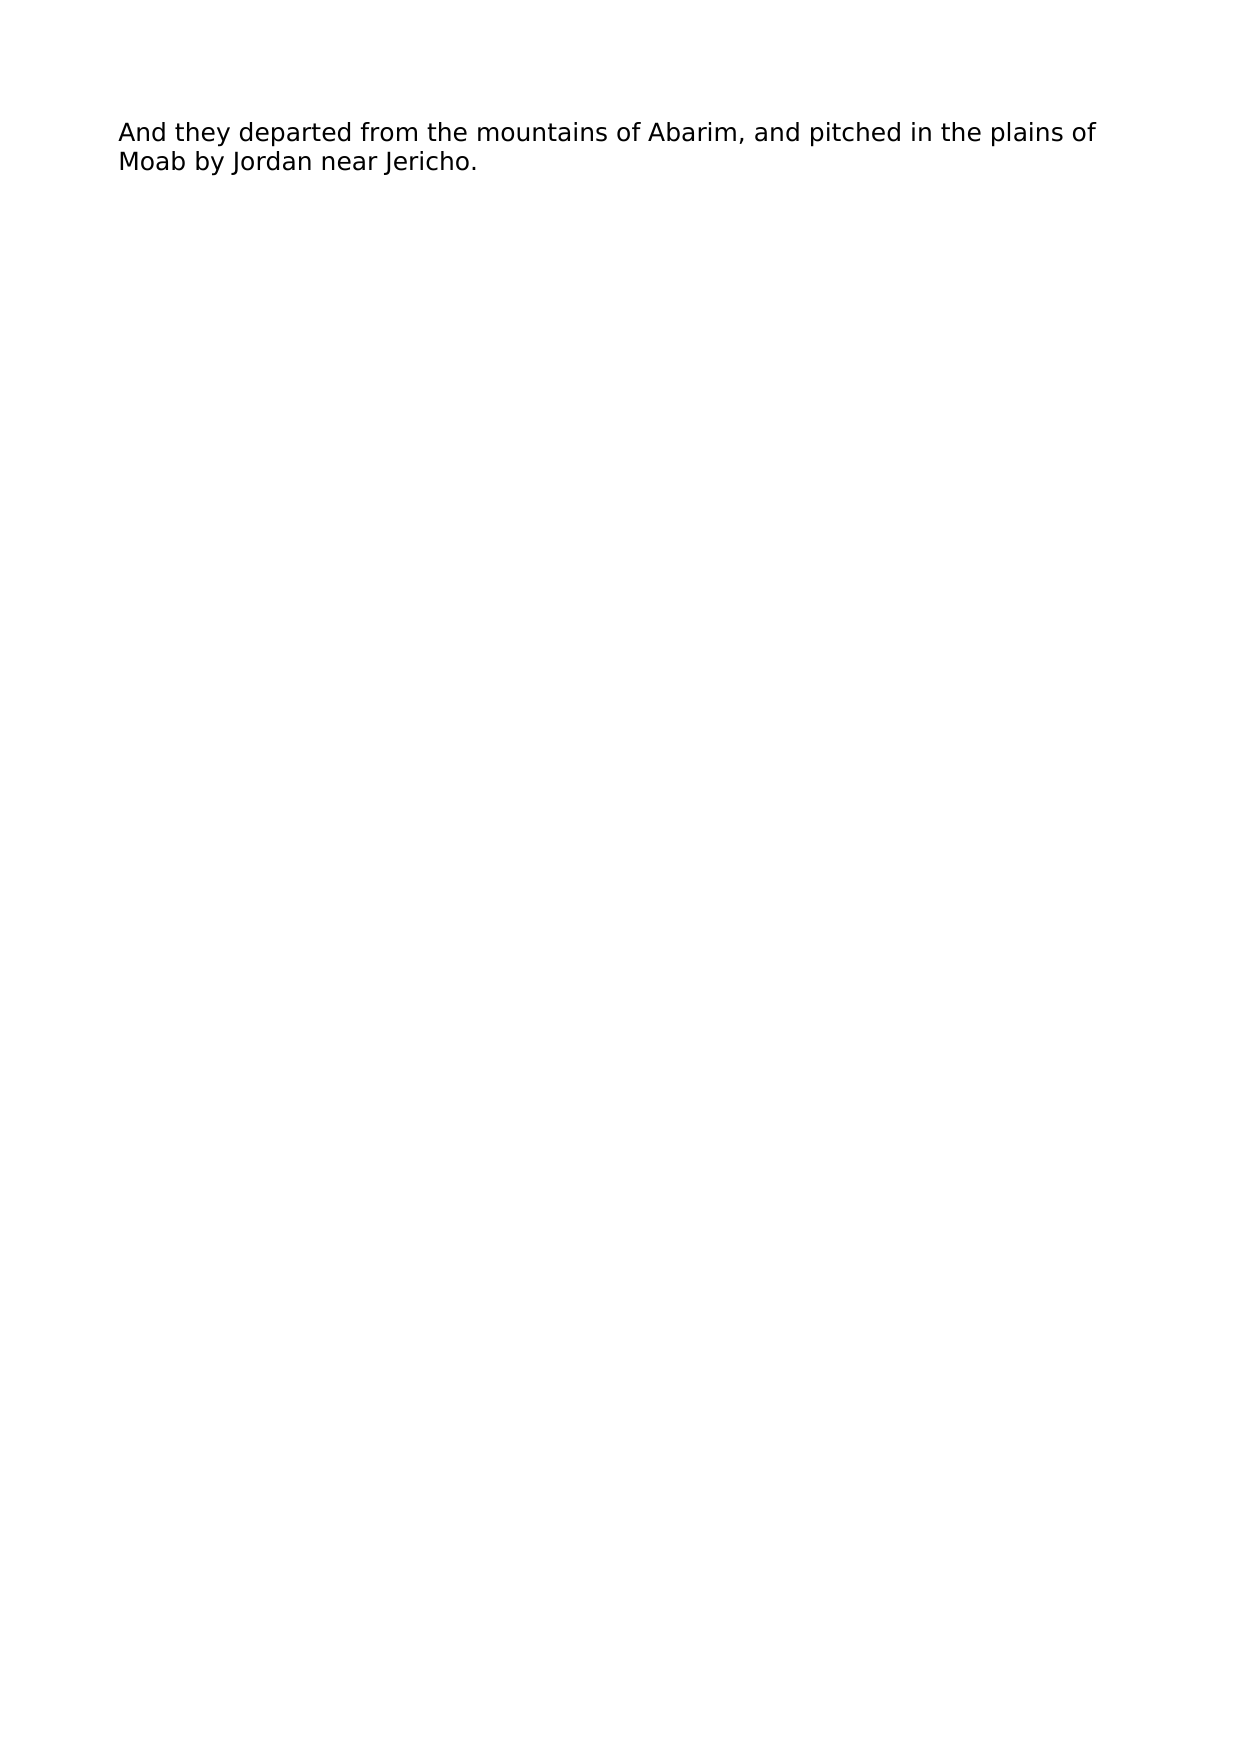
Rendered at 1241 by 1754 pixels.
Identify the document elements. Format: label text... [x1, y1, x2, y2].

text And they departed from the mountains of Abarim, and pitched in the plains of Moab by Jordan near Jericho. [118, 118, 1122, 176]
